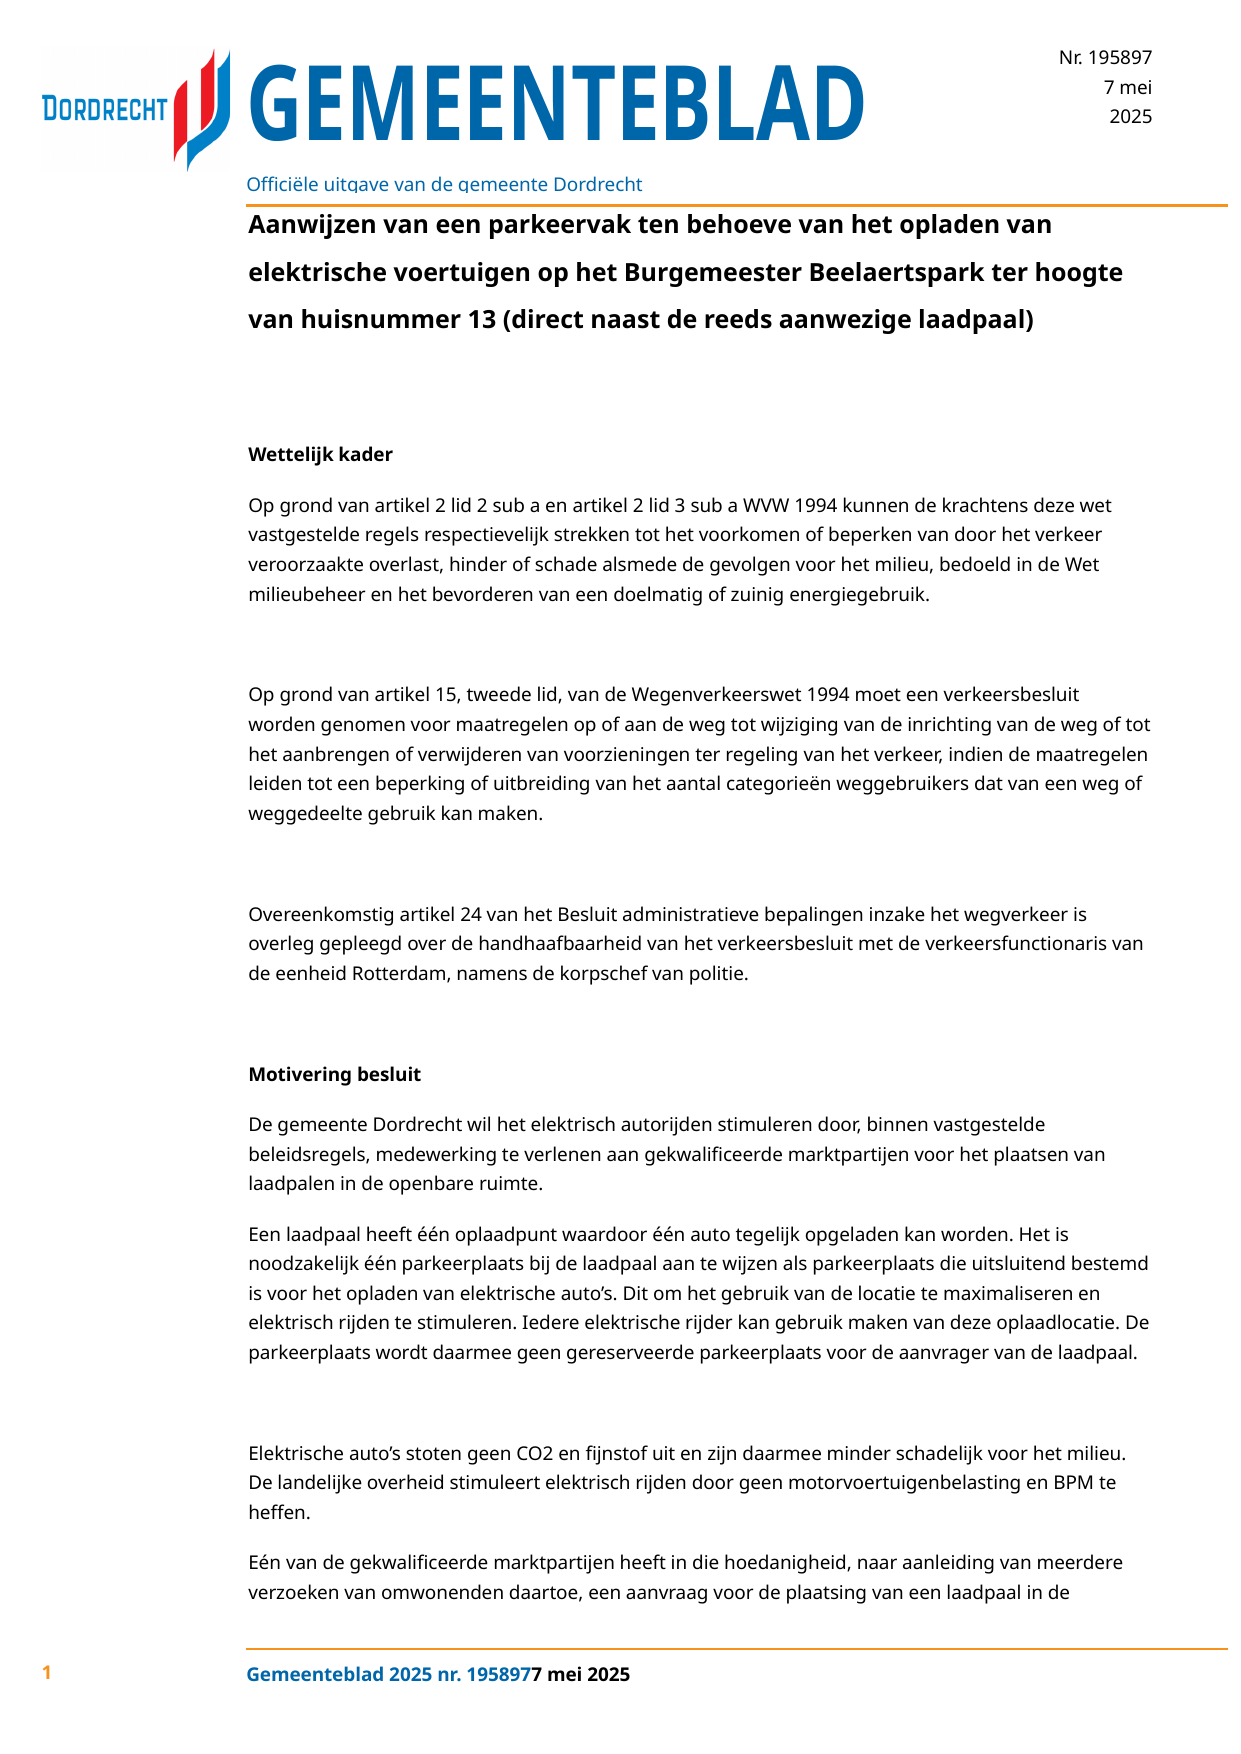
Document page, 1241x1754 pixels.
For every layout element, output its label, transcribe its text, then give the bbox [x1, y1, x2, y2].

picture [41, 47, 231, 172]
text Elektrische auto’s stoten geen CO2 en fijnstof uit en zijn daarmee minder schadelijk voor het milieu. De landelijke overheid stimuleert elektrisch rijden door geen motorvoertuigenbelasting en BPM te heffen. [248, 1440, 1152, 1525]
text Op grond van artikel 15, tweede lid, van de Wegenverkeerswet 1994 moet een verkeersbesluit worden genomen voor maatregelen op of aan de weg tot wijziging van de inrichting van de weg of tot het aanbrengen of verwijderen van voorzieningen ter regeling van het verkeer, indien de maatregelen leiden tot een beperking of uitbreiding van het aantal categorieën weggebruikers dat van een weg of weggedeelte gebruik kan maken. [248, 682, 1152, 826]
text Overeenkomstig artikel 24 van het Besluit administratieve bepalingen inzake het wegverkeer is overleg gepleegd over de handhaafbaarheid van het verkeersbesluit met de verkeersfunctionaris van de eenheid Rotterdam, namens de korpschef van politie. [248, 901, 1152, 986]
text Op grond van artikel 2 lid 2 sub a en artikel 2 lid 3 sub a WVW 1994 kunnen de krachtens deze wet vastgestelde regels respectievelijk strekken tot het voorkomen of beperken van door het verkeer veroorzaakte overlast, hinder of schade alsmede de gevolgen voor het milieu, bedoeld in de Wet milieubeheer en het bevorderen van een doelmatig of zuinig energiegebruik. [248, 492, 1152, 607]
text Een laadpaal heeft één oplaadpunt waardoor één auto tegelijk opgeladen kan worden. Het is noodzakelijk één parkeerplaats bij de laadpaal aan te wijzen als parkeerplaats die uitsluitend bestemd is voor het opladen van elektrische auto’s. Dit om het gebruik van de locatie te maximaliseren en elektrisch rijden te stimuleren. Iedere elektrische rijder kan gebruik maken van deze oplaadlocatie. De parkeerplaats wordt daarmee geen gereserveerde parkeerplaats voor de aanvrager van de laadpaal. [248, 1221, 1152, 1365]
text Wettelijk kader [248, 442, 1152, 467]
text Aanwijzen van een parkeervak ten behoeve van het opladen van elektrische voertuigen op het Burgemeester Beelaertspark ter hoogte van huisnummer 13 (direct naast de reeds aanwezige laadpaal) [248, 207, 1152, 336]
text Eén van de gekwalificeerde marktpartijen heeft in die hoedanigheid, naar aanleiding van meerdere verzoeken van omwonenden daartoe, een aanvraag voor de plaatsing van een laadpaal in de [248, 1549, 1152, 1605]
text Motivering besluit [248, 1061, 1152, 1087]
text De gemeente Dordrecht wil het elektrisch autorijden stimuleren door, binnen vastgestelde beleidsregels, medewerking te verlenen aan gekwalificeerde marktpartijen voor het plaatsen van laadpalen in de openbare ruimte. [248, 1111, 1152, 1196]
